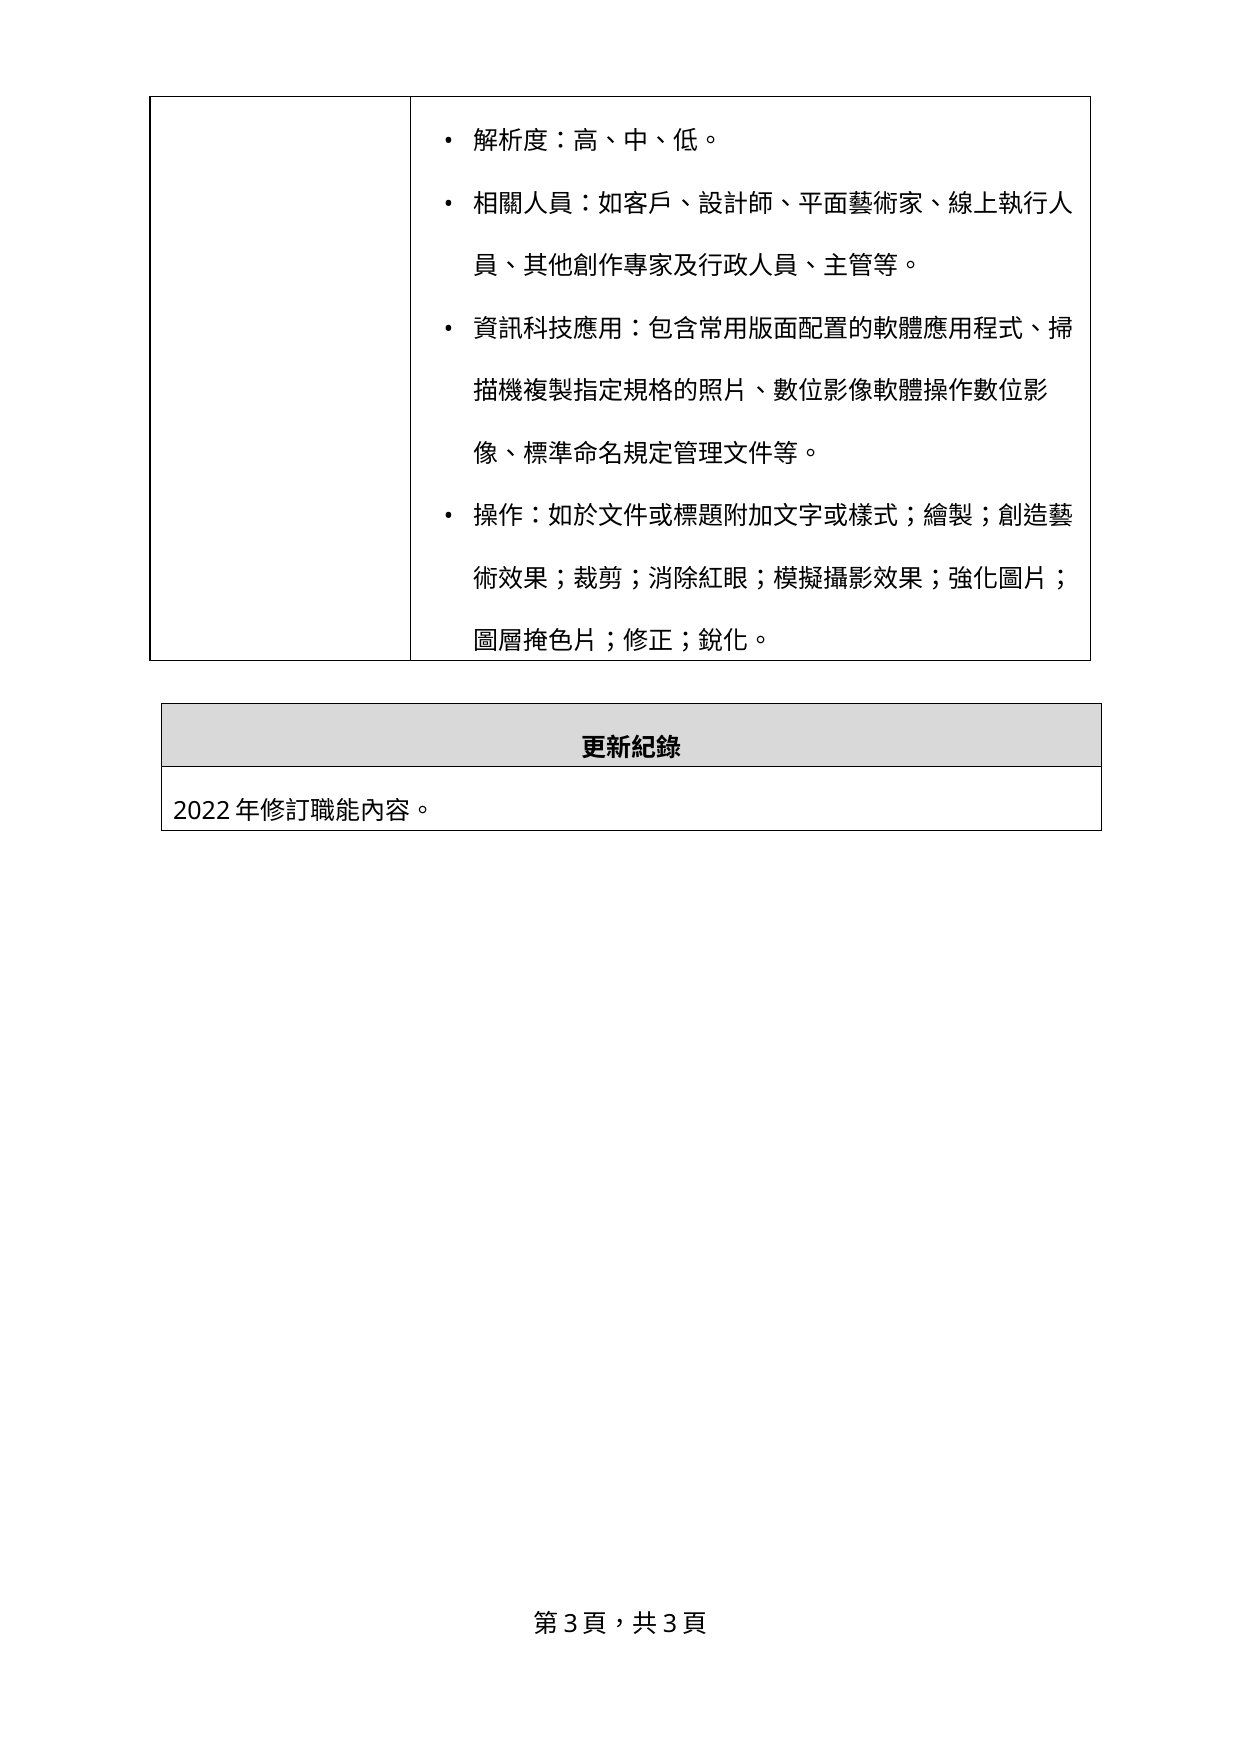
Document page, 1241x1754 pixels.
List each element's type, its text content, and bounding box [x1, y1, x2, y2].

table_header 更新紀錄 [162, 704, 1101, 766]
table_cell 需求：如文件格式、圖片、文字、文件大小及圖片解析度等。 文字和圖片最終用途：如年度報告、書籍封面、公司簡報、公司信箋、電子文件、邀請函及海報等。 出版程序：如書面印刷程序、電子平台、CD、DVD、FTP傳輸、網路、互動式的多媒體機台、行動電話、其他影像播放設備、個人數位設備等。 軟體：如電腦輔助設計和草圖、數位影像、版面配置及頁面描述應用程式及文字處理應用程式等。 印前：如印刷公司的印前部門、印前製版公司或辦公室等。 格式：分為圖、文、字、表、框、節、欄，包含色彩在內。 解析度：高、中、低。 相關人員：如客戶、設計師、平面藝術家、線上執行人員、其他創作專家及行政人員、主管等。 資訊科技應用：包含常用版面配置的軟體應用程式、掃描機複製指定規格的照片、數位影像軟體操作數位影像、標準命名規定管理文件等。 操作：如於文件或標題附加文字或樣式；繪製；創造藝術效果；裁剪；消除紅眼；模擬攝影效果；強化圖片；圖層掩色片；修正；銳化。 [411, 97, 1090, 660]
table_cell [151, 97, 410, 660]
table_cell 2022年修訂職能內容。 [162, 767, 1101, 829]
